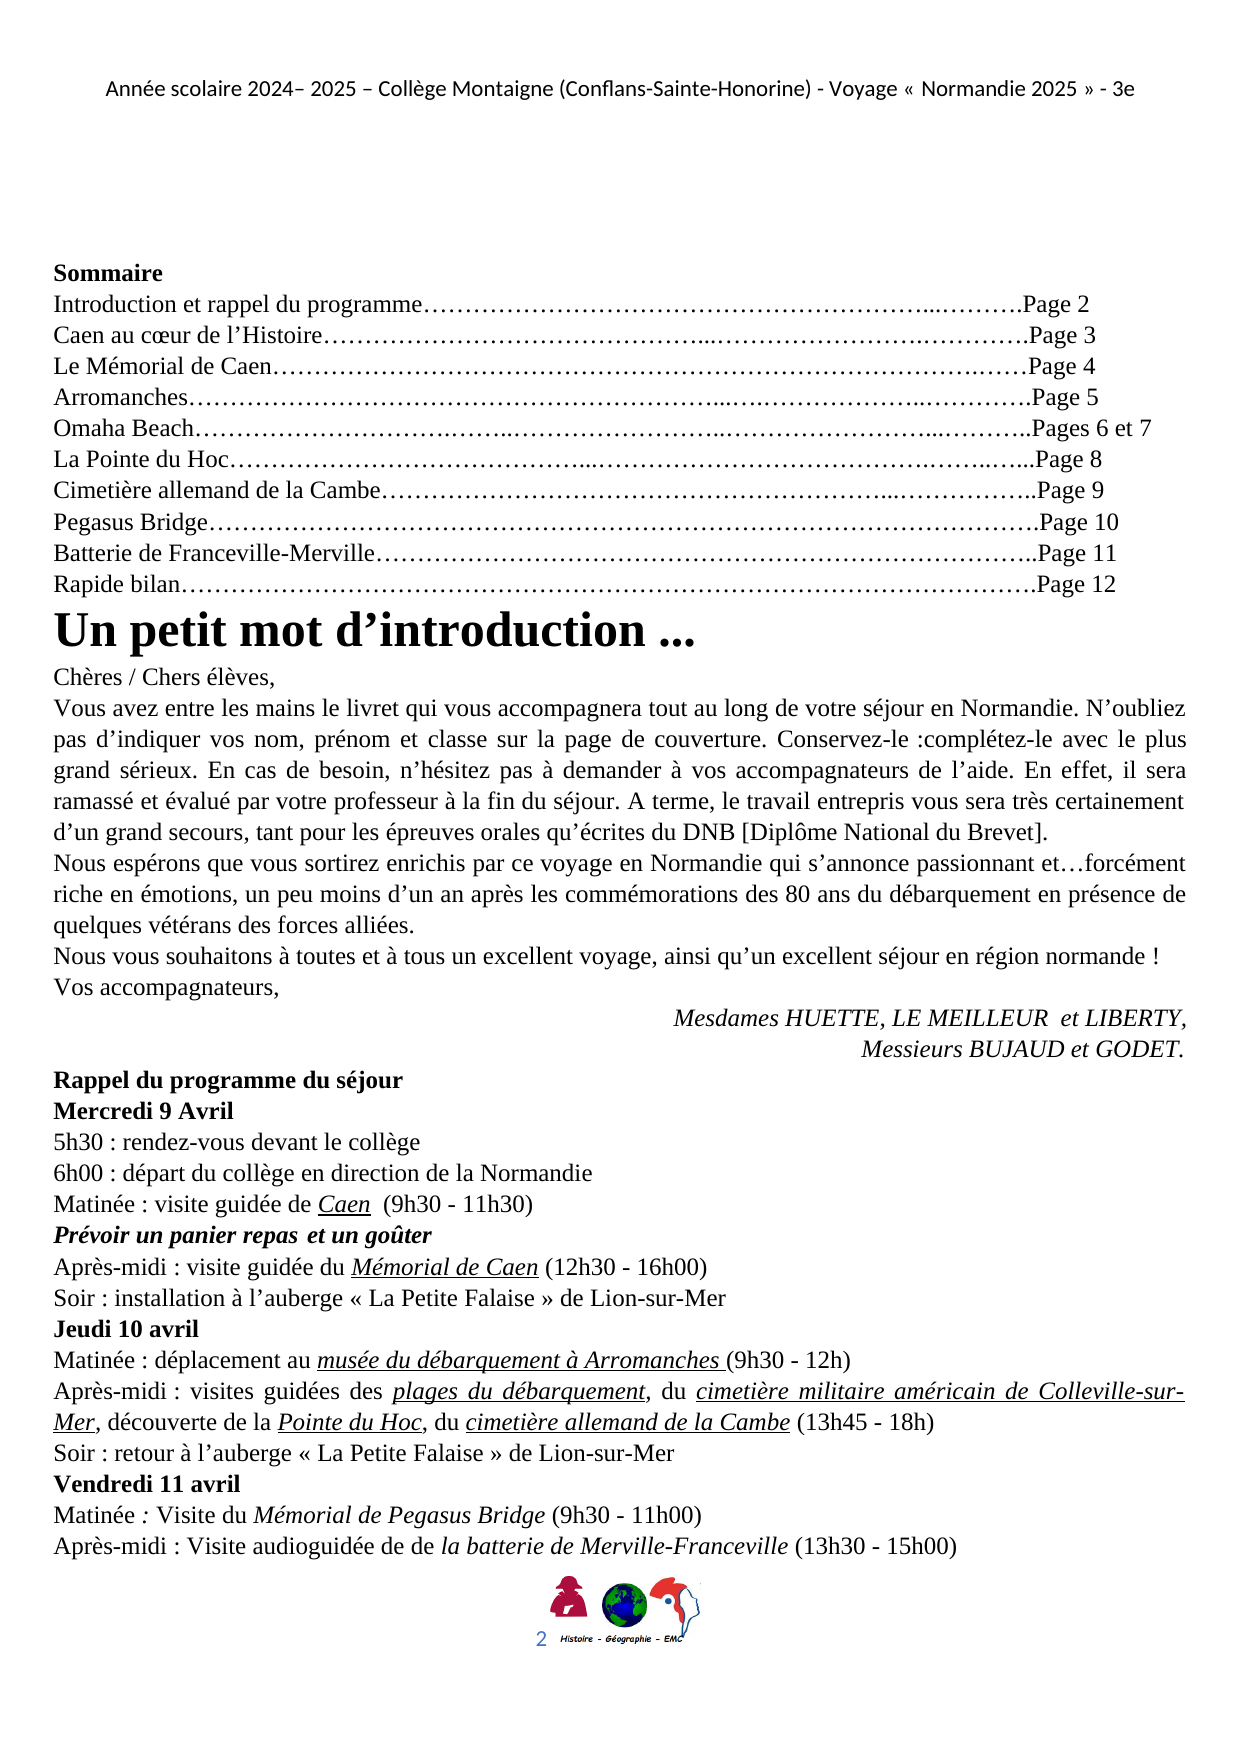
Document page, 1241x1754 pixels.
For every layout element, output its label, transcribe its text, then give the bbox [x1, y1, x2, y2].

text Nous vous souhaitons à toutes et à tous un excellent voyage, ainsi qu’un excellent séjour en région normande ! [53, 941, 1187, 970]
text Soir : installation à l’auberge « La Petite Falaise » de Lion-sur-Mer [53, 1283, 1187, 1311]
text Chères / Chers élèves, [53, 662, 1187, 691]
text Caen au cœur de l’Histoire………………………………………...…………………….………….Page 3 [53, 320, 1187, 349]
text Matinée : déplacement au musée du débarquement à Arromanches (9h30 - 12h) [53, 1345, 1187, 1373]
text Cimetière allemand de la Cambe……………………………………………………...……………..Page 9 [53, 476, 1187, 504]
text La Pointe du Hoc……………………………………...………………………………….……..…...Page 8 [53, 444, 1187, 473]
text Sommaire [53, 258, 1187, 287]
text Nous espérons que vous sortirez enrichis par ce voyage en Normandie qui s’annonce passionnant et…forcément riche en émotions, un peu moins d’un an après les commémorations des 80 ans du débarquement en présence de quelques vétérans des forces alliées. [53, 848, 1187, 939]
text Batterie de Franceville-Merville……………………………………………………………………..Page 11 [53, 538, 1187, 566]
picture [547, 1569, 705, 1647]
text Vous avez entre les mains le livret qui vous accompagnera tout au long de votre séjour en Normandie. N’oubliez pas d’indiquer vos nom, prénom et classe sur la page de couverture. Conservez-le :complétez-le avec le plus grand sérieux. En cas de besoin, n’hésitez pas à demander à vos accompagnateurs de l’aide. En effet, il sera ramassé et évalué par votre professeur à la fin du séjour. A terme, le travail entrepris vous sera très certainement d’un grand secours, tant pour les épreuves orales qu’écrites du DNB [Diplôme National du Brevet]. [53, 693, 1187, 846]
text Après-midi : visite guidée du Mémorial de Caen (12h30 - 16h00) [53, 1252, 1187, 1280]
text 5h30 : rendez-vous devant le collège [53, 1127, 1187, 1156]
text Omaha Beach………………………….……..……………………..……………………...………..Pages 6 et 7 [53, 413, 1187, 442]
text Après-midi : visites guidées des plages du débarquement, du cimetière militaire américain de Colleville-sur-Mer, découverte de la Pointe du Hoc, du cimetière allemand de la Cambe (13h45 - 18h) [53, 1376, 1187, 1436]
text Jeudi 10 avril [53, 1314, 1187, 1342]
text Vendredi 11 avril [53, 1469, 1187, 1498]
text Après-midi : Visite audioguidée de de la batterie de Merville-Franceville (13h30 - 15h00) [53, 1531, 1187, 1560]
text 6h00 : départ du collège en direction de la Normandie [53, 1158, 1187, 1187]
text Prévoir un panier repas et un goûter [53, 1221, 1187, 1249]
text Le Mémorial de Caen………………………………………………………………………….……Page 4 [53, 351, 1187, 380]
text Vos accompagnateurs, [53, 972, 1187, 1001]
text Soir : retour à l’auberge « La Petite Falaise » de Lion-sur-Mer [53, 1438, 1187, 1467]
text Matinée : Visite du Mémorial de Pegasus Bridge (9h30 - 11h00) [53, 1500, 1187, 1529]
text Mesdames HUETTE, LE MEILLEUR et LIBERTY, [348, 1003, 1187, 1032]
text Rapide bilan………………………………………………………………………………………….Page 12 [53, 569, 1187, 597]
text Introduction et rappel du programme……………………………………………………...……….Page 2 [53, 289, 1187, 318]
text Arromanches………………………………………………………...….………………..………….Page 5 [53, 382, 1187, 411]
text Un petit mot d’introduction ... [53, 600, 1187, 657]
text Matinée : visite guidée de Caen (9h30 - 11h30) [53, 1189, 1187, 1218]
text Mercredi 9 Avril [53, 1096, 1187, 1125]
text Messieurs BUJAUD et GODET. [348, 1034, 1187, 1063]
text Rappel du programme du séjour [53, 1065, 1187, 1094]
text Pegasus Bridge……………………………………………………………………………………….Page 10 [53, 507, 1187, 535]
